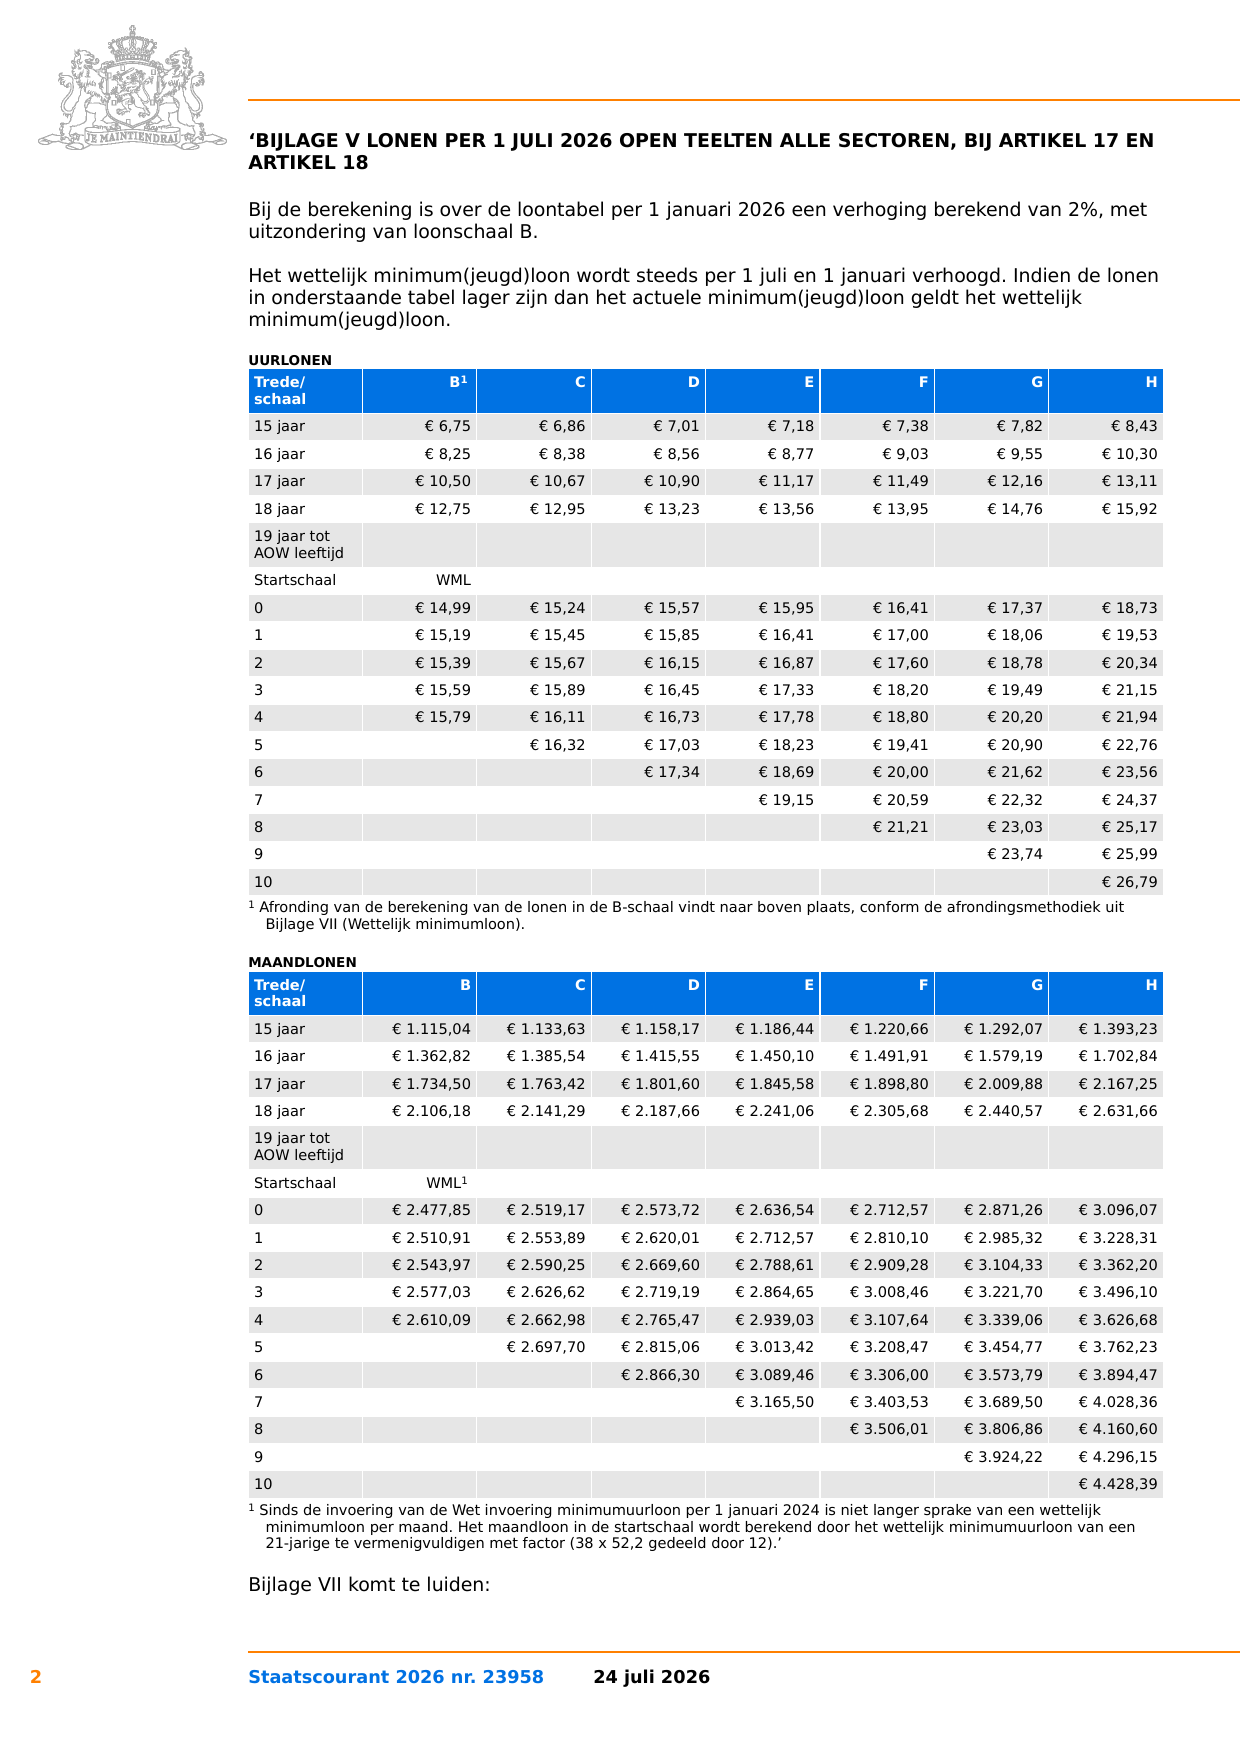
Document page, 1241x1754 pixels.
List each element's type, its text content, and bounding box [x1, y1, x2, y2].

table_cell € 20,59 [821, 787, 934, 813]
table_cell € 10,30 [1049, 441, 1163, 467]
table_cell € 1.702,84 [1049, 1044, 1163, 1070]
table_cell € 13,95 [821, 496, 934, 522]
table_cell [935, 568, 1048, 594]
table_cell € 15,89 [477, 677, 591, 703]
table_cell € 3.403,53 [821, 1389, 934, 1416]
table_cell [477, 523, 591, 567]
table_cell E [706, 369, 819, 413]
table_cell E [706, 972, 819, 1015]
table_cell € 10,90 [592, 469, 705, 495]
table_cell 1 [249, 1225, 362, 1251]
table_cell Trede/schaal [249, 369, 362, 413]
table_cell € 8,56 [592, 441, 705, 467]
table_cell 4 [249, 1307, 362, 1333]
table_cell € 14,99 [363, 595, 476, 621]
table_cell [821, 568, 934, 594]
table_cell € 18,73 [1049, 595, 1163, 621]
text Bij de berekening is over de loontabel per 1 januari 2026 een verhoging berekend van 2%, met uitzondering van loonschaal B. [248, 199, 1163, 243]
table_cell € 3.104,33 [935, 1252, 1048, 1278]
table_cell [363, 1444, 476, 1470]
table_cell € 2.712,57 [821, 1198, 934, 1224]
table_cell 5 [249, 732, 362, 758]
table_cell € 1.763,42 [477, 1071, 591, 1097]
table_cell [363, 1334, 476, 1361]
table_cell € 20,34 [1049, 650, 1163, 676]
table_cell 3 [249, 1280, 362, 1306]
table_cell € 1.898,80 [821, 1071, 934, 1097]
table_cell € 1.415,55 [592, 1044, 705, 1070]
table_cell € 21,62 [935, 759, 1048, 786]
table_cell 3 [249, 677, 362, 703]
table_cell € 2.510,91 [363, 1225, 476, 1251]
table_cell € 16,11 [477, 705, 591, 731]
table_cell € 15,67 [477, 650, 591, 676]
table_cell € 7,38 [821, 414, 934, 440]
table_cell € 2.610,09 [363, 1307, 476, 1333]
table_cell [592, 523, 705, 567]
table_cell € 16,32 [477, 732, 591, 758]
table_cell € 16,41 [706, 623, 819, 649]
table_cell € 19,53 [1049, 623, 1163, 649]
table_cell € 13,23 [592, 496, 705, 522]
table_cell € 16,41 [821, 595, 934, 621]
table_cell [821, 1444, 934, 1470]
table_cell € 2.871,26 [935, 1198, 1048, 1224]
table_cell € 2.590,25 [477, 1252, 591, 1278]
table_cell [821, 523, 934, 567]
subtitle ‘BIJLAGE V LONEN PER 1 JULI 2026 OPEN TEELTEN ALLE SECTOREN, BIJ ARTIKEL 17 EN ARTIKEL 18 [248, 130, 1163, 174]
table_cell [592, 1471, 705, 1498]
table_cell € 1.491,91 [821, 1044, 934, 1070]
table_cell € 1.450,10 [706, 1044, 819, 1070]
table_cell 16 jaar [249, 441, 362, 467]
table_cell € 13,56 [706, 496, 819, 522]
table_cell € 15,79 [363, 705, 476, 731]
table_cell € 3.221,70 [935, 1280, 1048, 1306]
table_cell € 1.220,66 [821, 1016, 934, 1042]
table_cell € 23,74 [935, 842, 1048, 868]
table_cell € 3.362,20 [1049, 1252, 1163, 1278]
table_cell € 4.428,39 [1049, 1471, 1163, 1498]
table_header UURLONEN [248, 353, 1163, 368]
table_cell [592, 1170, 705, 1196]
table_cell C [477, 369, 591, 413]
table_cell 7 [249, 1389, 362, 1416]
table_cell € 3.208,47 [821, 1334, 934, 1361]
table_cell € 2.788,61 [706, 1252, 819, 1278]
table_cell [592, 568, 705, 594]
table_cell € 17,00 [821, 623, 934, 649]
table_cell € 2.577,03 [363, 1280, 476, 1306]
table_cell [821, 1471, 934, 1498]
table_cell € 3.339,06 [935, 1307, 1048, 1333]
table_cell € 15,85 [592, 623, 705, 649]
table_cell € 21,21 [821, 814, 934, 841]
table_cell F [821, 369, 934, 413]
table_cell € 1.186,44 [706, 1016, 819, 1042]
table_cell € 9,03 [821, 441, 934, 467]
table_cell [1049, 523, 1163, 567]
table_cell € 12,75 [363, 496, 476, 522]
table_cell € 18,23 [706, 732, 819, 758]
table_cell € 26,79 [1049, 869, 1163, 895]
table_cell € 3.762,23 [1049, 1334, 1163, 1361]
table_cell € 2.626,62 [477, 1280, 591, 1306]
table_header MAANDLONEN [248, 955, 1163, 971]
table_cell 0 [249, 595, 362, 621]
table_cell € 16,73 [592, 705, 705, 731]
table_cell € 17,78 [706, 705, 819, 731]
table_cell € 20,20 [935, 705, 1048, 731]
table_cell € 2.712,57 [706, 1225, 819, 1251]
table_cell € 8,25 [363, 441, 476, 467]
table_cell € 16,15 [592, 650, 705, 676]
table_cell € 2.573,72 [592, 1198, 705, 1224]
table_cell € 2.440,57 [935, 1098, 1048, 1124]
table_cell € 3.096,07 [1049, 1198, 1163, 1224]
table_cell F [821, 972, 934, 1015]
table_cell € 17,33 [706, 677, 819, 703]
table_cell € 2.241,06 [706, 1098, 819, 1124]
table_cell € 3.806,86 [935, 1417, 1048, 1443]
table_cell € 3.496,10 [1049, 1280, 1163, 1306]
table_cell 2 [249, 650, 362, 676]
table_cell [477, 1126, 591, 1169]
table_cell € 1.579,19 [935, 1044, 1048, 1070]
table_cell € 9,55 [935, 441, 1048, 467]
table_cell G [935, 369, 1048, 413]
table_cell [592, 814, 705, 841]
table_cell € 3.894,47 [1049, 1362, 1163, 1388]
table_cell [706, 1126, 819, 1169]
table_cell € 14,76 [935, 496, 1048, 522]
table_cell [363, 1417, 476, 1443]
table_cell € 3.689,50 [935, 1389, 1048, 1416]
table_cell € 23,56 [1049, 759, 1163, 786]
table_cell € 3.454,77 [935, 1334, 1048, 1361]
table_cell € 17,03 [592, 732, 705, 758]
table_cell [477, 1389, 591, 1416]
table_cell € 15,92 [1049, 496, 1163, 522]
table_cell € 11,17 [706, 469, 819, 495]
table_cell [935, 1126, 1048, 1169]
table_cell 0 [249, 1198, 362, 1224]
table_cell € 2.106,18 [363, 1098, 476, 1124]
table_cell € 12,16 [935, 469, 1048, 495]
table_cell [821, 842, 934, 868]
table_cell € 16,45 [592, 677, 705, 703]
table_cell € 1.393,23 [1049, 1016, 1163, 1042]
table_cell [592, 1444, 705, 1470]
table_cell [706, 568, 819, 594]
table_cell 7 [249, 787, 362, 813]
table_cell € 2.810,10 [821, 1225, 934, 1251]
table_cell € 25,17 [1049, 814, 1163, 841]
table_cell € 18,78 [935, 650, 1048, 676]
table_cell [935, 1471, 1048, 1498]
table_cell [706, 1170, 819, 1196]
table_cell [363, 732, 476, 758]
table_cell € 3.107,64 [821, 1307, 934, 1333]
table_cell € 16,87 [706, 650, 819, 676]
table_cell € 2.765,47 [592, 1307, 705, 1333]
table_cell € 6,86 [477, 414, 591, 440]
table_cell [363, 869, 476, 895]
table_cell € 15,19 [363, 623, 476, 649]
table_cell € 3.228,31 [1049, 1225, 1163, 1251]
table_cell [821, 869, 934, 895]
table_cell 17 jaar [249, 469, 362, 495]
table_cell [363, 759, 476, 786]
table_cell € 18,80 [821, 705, 934, 731]
table_cell 1 Sinds de invoering van de Wet invoering minimumuurloon per 1 januari 2024 is niet langer sprake van een wettelijk minimumloon per maand. Het maandloon in de startschaal wordt berekend door het wettelijk minimumuurloon van een 21-jarige te vermenigvuldigen met factor (38 x 52,2 gedeeld door 12).’ [248, 1499, 1163, 1552]
table_cell [1049, 1170, 1163, 1196]
table_cell € 2.631,66 [1049, 1098, 1163, 1124]
table_cell [477, 1444, 591, 1470]
table_cell C [477, 972, 591, 1015]
table_cell € 3.924,22 [935, 1444, 1048, 1470]
table_cell D [592, 369, 705, 413]
table_cell [592, 842, 705, 868]
table_cell [477, 1417, 591, 1443]
table_cell € 2.669,60 [592, 1252, 705, 1278]
table_cell € 1.845,58 [706, 1071, 819, 1097]
table_cell [477, 1471, 591, 1498]
table_cell € 3.008,46 [821, 1280, 934, 1306]
table_cell € 2.939,03 [706, 1307, 819, 1333]
table_cell € 25,99 [1049, 842, 1163, 868]
table_cell € 2.187,66 [592, 1098, 705, 1124]
table_cell € 7,18 [706, 414, 819, 440]
table_cell [363, 1126, 476, 1169]
table_cell € 15,59 [363, 677, 476, 703]
table_cell € 2.636,54 [706, 1198, 819, 1224]
table_cell € 1.362,82 [363, 1044, 476, 1070]
table_cell [363, 787, 476, 813]
table_cell € 3.089,46 [706, 1362, 819, 1388]
table_cell € 18,69 [706, 759, 819, 786]
table_cell 19 jaar tot AOW leeftijd [249, 1126, 362, 1169]
table_cell € 2.009,88 [935, 1071, 1048, 1097]
table_cell [706, 1444, 819, 1470]
table_cell [477, 814, 591, 841]
table_cell € 1.133,63 [477, 1016, 591, 1042]
table_cell € 18,20 [821, 677, 934, 703]
table_cell Startschaal [249, 568, 362, 594]
table_cell 1 [249, 623, 362, 649]
table_cell € 21,15 [1049, 677, 1163, 703]
table_cell € 1.115,04 [363, 1016, 476, 1042]
table_cell € 1.158,17 [592, 1016, 705, 1042]
table_cell € 22,76 [1049, 732, 1163, 758]
table_cell € 4.296,15 [1049, 1444, 1163, 1470]
table_cell € 2.620,01 [592, 1225, 705, 1251]
table_cell [477, 1362, 591, 1388]
table_cell 10 [249, 869, 362, 895]
table_cell € 4.160,60 [1049, 1417, 1163, 1443]
table_cell [363, 814, 476, 841]
table_cell € 2.519,17 [477, 1198, 591, 1224]
table_cell € 2.553,89 [477, 1225, 591, 1251]
table_cell € 20,90 [935, 732, 1048, 758]
table_cell € 11,49 [821, 469, 934, 495]
table_cell [592, 1389, 705, 1416]
table_cell € 13,11 [1049, 469, 1163, 495]
table_cell € 19,49 [935, 677, 1048, 703]
table_cell € 2.815,06 [592, 1334, 705, 1361]
table_cell € 12,95 [477, 496, 591, 522]
table_cell € 15,39 [363, 650, 476, 676]
table_cell € 2.662,98 [477, 1307, 591, 1333]
table_cell € 15,95 [706, 595, 819, 621]
table_cell B [363, 972, 476, 1015]
table_cell € 2.697,70 [477, 1334, 591, 1361]
table_cell [477, 787, 591, 813]
table_cell € 2.719,19 [592, 1280, 705, 1306]
table_cell [477, 1170, 591, 1196]
table_cell [935, 523, 1048, 567]
table_cell 18 jaar [249, 1098, 362, 1124]
table_cell € 15,57 [592, 595, 705, 621]
table_cell [592, 869, 705, 895]
table_cell 2 [249, 1252, 362, 1278]
table_cell [477, 842, 591, 868]
table_cell € 3.165,50 [706, 1389, 819, 1416]
table_cell [592, 787, 705, 813]
table_cell € 3.013,42 [706, 1334, 819, 1361]
table_cell € 3.506,01 [821, 1417, 934, 1443]
table_cell [363, 842, 476, 868]
table_cell € 1.385,54 [477, 1044, 591, 1070]
table_cell G [935, 972, 1048, 1015]
table_cell [706, 523, 819, 567]
table_cell Startschaal [249, 1170, 362, 1196]
table_cell H [1049, 972, 1163, 1015]
table_cell 8 [249, 1417, 362, 1443]
table_cell [592, 1126, 705, 1169]
table_cell € 8,77 [706, 441, 819, 467]
table_cell € 2.167,25 [1049, 1071, 1163, 1097]
table_cell 15 jaar [249, 414, 362, 440]
table_cell € 3.306,00 [821, 1362, 934, 1388]
table_cell [706, 869, 819, 895]
table_cell € 15,45 [477, 623, 591, 649]
table_cell € 17,60 [821, 650, 934, 676]
table_cell B1 [363, 369, 476, 413]
table_cell [821, 1126, 934, 1169]
table_cell 10 [249, 1471, 362, 1498]
table_cell 17 jaar [249, 1071, 362, 1097]
table_cell D [592, 972, 705, 1015]
table_cell € 3.626,68 [1049, 1307, 1163, 1333]
table_cell WML1 [363, 1170, 476, 1196]
table_cell [706, 1417, 819, 1443]
table_cell € 2.864,65 [706, 1280, 819, 1306]
table_cell [1049, 1126, 1163, 1169]
table_cell € 21,94 [1049, 705, 1163, 731]
table_cell WML [363, 568, 476, 594]
table_cell € 10,50 [363, 469, 476, 495]
table_cell € 10,67 [477, 469, 591, 495]
table_cell € 4.028,36 [1049, 1389, 1163, 1416]
table_cell [363, 1389, 476, 1416]
table_cell € 1.292,07 [935, 1016, 1048, 1042]
table_cell [706, 814, 819, 841]
table_cell [935, 869, 1048, 895]
table_cell 4 [249, 705, 362, 731]
table_cell [935, 1170, 1048, 1196]
table_cell [1049, 568, 1163, 594]
table_cell € 2.477,85 [363, 1198, 476, 1224]
picture [38, 25, 227, 150]
table_cell € 18,06 [935, 623, 1048, 649]
table_cell 15 jaar [249, 1016, 362, 1042]
table_cell € 2.909,28 [821, 1252, 934, 1278]
table_cell [477, 568, 591, 594]
table_cell € 23,03 [935, 814, 1048, 841]
table_cell 1 Afronding van de berekening van de lonen in de B-schaal vindt naar boven plaats, conform de afrondingsmethodiek uit Bijlage VII (Wettelijk minimumloon). [248, 896, 1163, 933]
table_cell [477, 759, 591, 786]
table_cell € 6,75 [363, 414, 476, 440]
table_cell € 15,24 [477, 595, 591, 621]
table_cell 18 jaar [249, 496, 362, 522]
table_cell € 1.734,50 [363, 1071, 476, 1097]
table_cell 9 [249, 842, 362, 868]
table_cell € 22,32 [935, 787, 1048, 813]
table_cell € 2.543,97 [363, 1252, 476, 1278]
table_cell € 2.866,30 [592, 1362, 705, 1388]
table_cell 5 [249, 1334, 362, 1361]
table_cell € 24,37 [1049, 787, 1163, 813]
table_cell € 8,38 [477, 441, 591, 467]
text Het wettelijk minimum(jeugd)loon wordt steeds per 1 juli en 1 januari verhoogd. Indien de lonen in onderstaande tabel lager zijn dan het actuele minimum(jeugd)loon geldt het wettelijk minimum(jeugd)loon. [248, 265, 1163, 331]
table_cell Trede/schaal [249, 972, 362, 1015]
table_cell € 1.801,60 [592, 1071, 705, 1097]
table_cell € 17,37 [935, 595, 1048, 621]
table_cell H [1049, 369, 1163, 413]
table_cell 6 [249, 759, 362, 786]
table_cell 19 jaar tot AOW leeftijd [249, 523, 362, 567]
table_cell [592, 1417, 705, 1443]
text Bijlage VII komt te luiden: [248, 1574, 1163, 1596]
table_cell € 19,15 [706, 787, 819, 813]
table_cell € 20,00 [821, 759, 934, 786]
table_cell € 2.141,29 [477, 1098, 591, 1124]
table_cell [706, 1471, 819, 1498]
table_cell [821, 1170, 934, 1196]
table_cell € 7,01 [592, 414, 705, 440]
table_cell € 2.305,68 [821, 1098, 934, 1124]
table_cell € 7,82 [935, 414, 1048, 440]
table_cell 8 [249, 814, 362, 841]
table_cell € 17,34 [592, 759, 705, 786]
table_cell € 3.573,79 [935, 1362, 1048, 1388]
table_cell [706, 842, 819, 868]
table_cell 9 [249, 1444, 362, 1470]
table_cell 6 [249, 1362, 362, 1388]
table_cell [363, 1362, 476, 1388]
table_cell € 19,41 [821, 732, 934, 758]
table_cell € 2.985,32 [935, 1225, 1048, 1251]
table_cell [363, 1471, 476, 1498]
table_cell € 8,43 [1049, 414, 1163, 440]
table_cell 16 jaar [249, 1044, 362, 1070]
table_cell [477, 869, 591, 895]
table_cell [363, 523, 476, 567]
